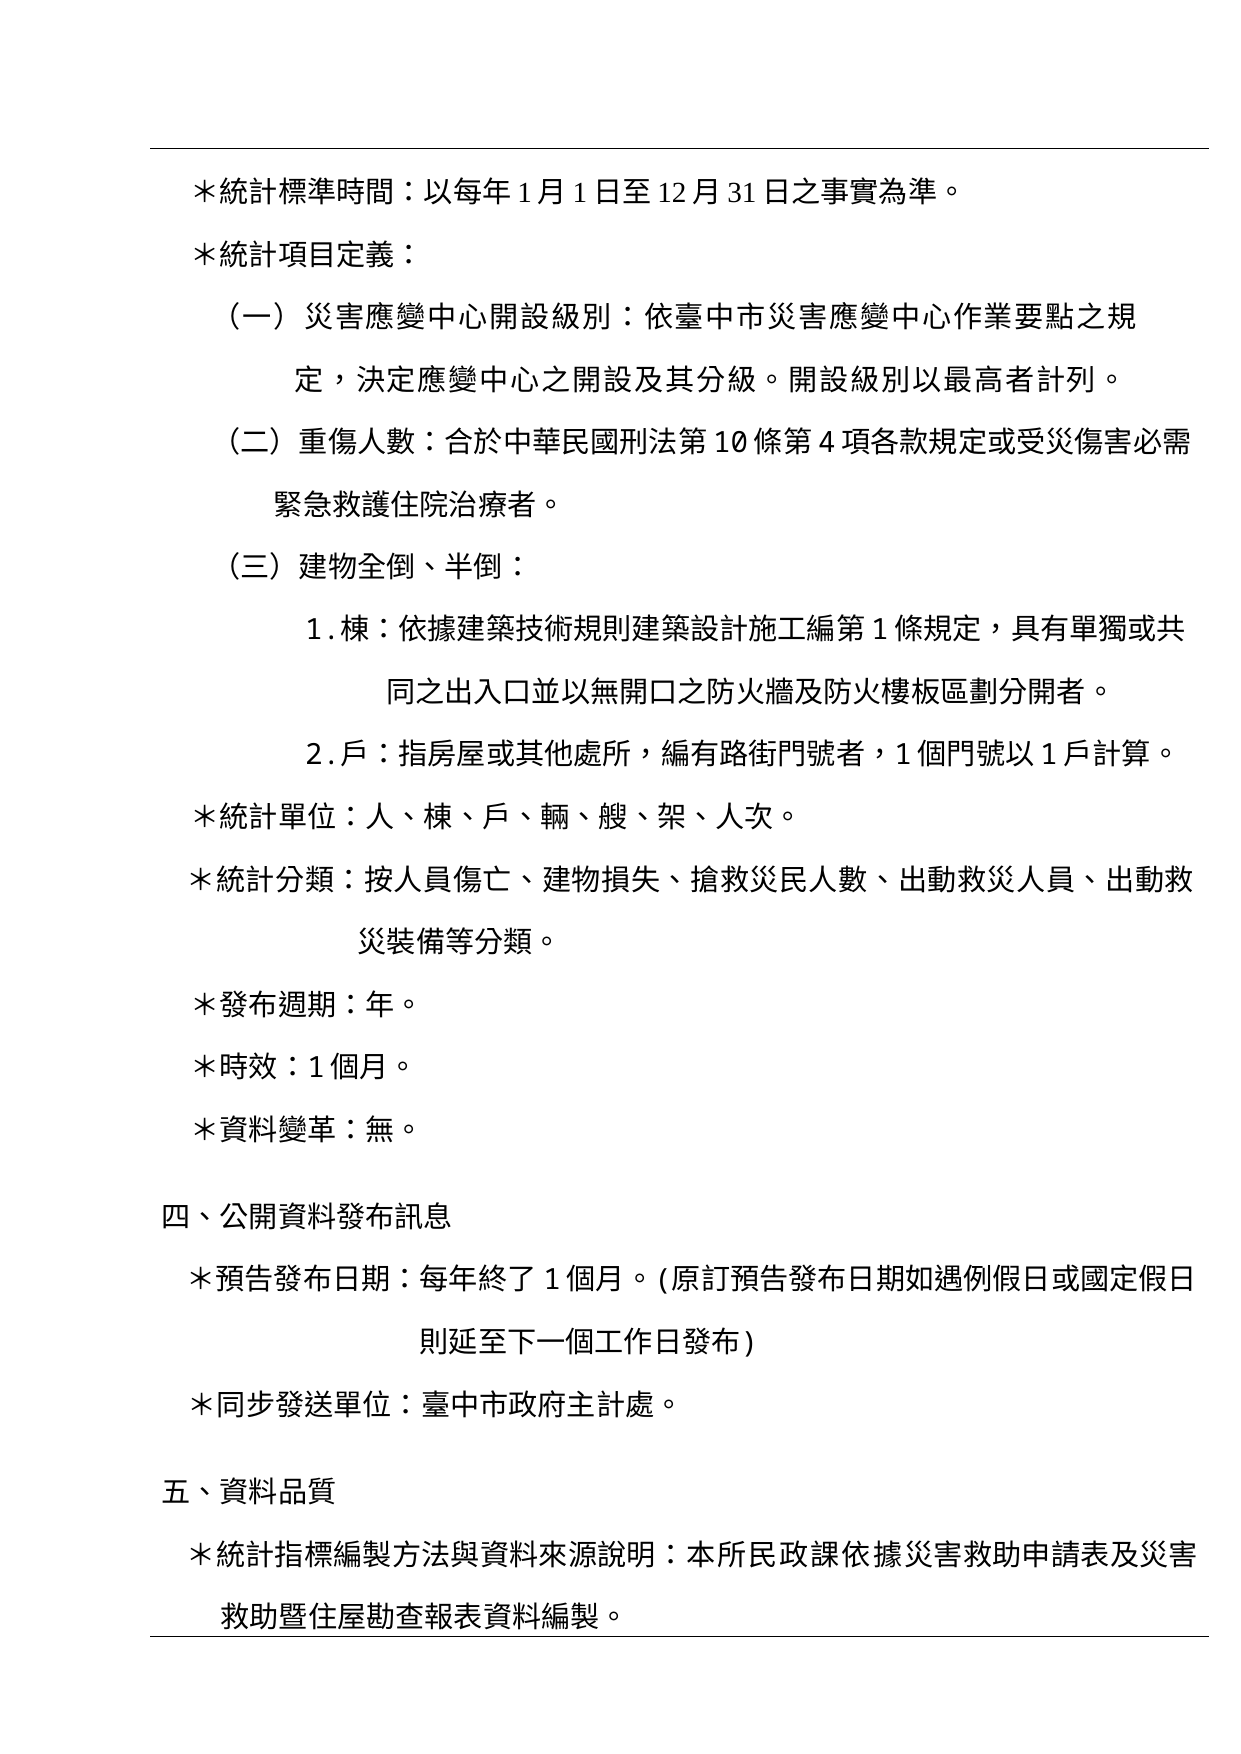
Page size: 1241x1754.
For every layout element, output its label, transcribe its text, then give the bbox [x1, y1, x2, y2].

table_header 統計資料背景說明 資料種類：天然災害統計 資料項目：臺中市新社區震災災害人員傷亡、建物損失 一、發布及編製機關單位 ＊發布機關、單位：臺中市新社區公所會計室 ＊編製單位：臺中市新社區公所民政課 ＊聯絡電話：04-25811111#128 ＊傳真：04-25810746 ＊電子信箱：shinshou125@taichung.gov.tw 二、發布形式 口頭： （ ）記者會或說明會 書面： （ ）新聞稿 （）報表 （ ）書刊，刊名： ＊電子媒體： （V）線上書刊及資料庫， 網址：https://govstat.taichung.gov.tw/TCSTAT/Page/kcg01_1.aspx?Mid1=387790000A （ ）磁片 （ ）光碟片 （ ）其他 三、資料範圍、週期及時效 ＊統計地區範圍及對象：凡本區發生之重大震災（含地震、海嘯）災害損失情形均為統計對象。「重大震災災害」係指震災災害狀況已達災害應變中心成立時或有人員傷亡時，或僅設緊急應變小組時。 ＊統計標準時間：以每年1月1日至12月31日之事實為準。 ＊統計項目定義： （一）災害應變中心開設級別：依臺中市災害應變中心作業要點之規定，決定應變中心之開設及其分級。開設級別以最高者計列。 （二）重傷人數：合於中華民國刑法第10條第4項各款規定或受災傷害必需緊急救護住院治療者。 （三）建物全倒、半倒： 1.棟：依據建築技術規則建築設計施工編第1條規定，具有單獨或共同之出入口並以無開口之防火牆及防火樓板區劃分開者。 2.戶：指房屋或其他處所，編有路街門號者，1個門號以1戶計算。 ＊統計單位：人、棟、戶、輛、艘、架、人次。 ＊統計分類：按人員傷亡、建物損失、搶救災民人數、出動救災人員、出動救災裝備等分類。 ＊發布週期：年。 ＊時效：1個月。 ＊資料變革：無。 四、公開資料發布訊息 ＊預告發布日期：每年終了1個月。(原訂預告發布日期如遇例假日或國定假日則延至下一個工作日發布) ＊同步發送單位：臺中市政府主計處。 五、資料品質 ＊統計指標編製方法與資料來源說明：本所民政課依據災害救助申請表及災害救助暨住屋勘查報表資料編製。 ＊統計資料交叉查核及確保資料合理性之機制：由電腦系統自動進行加總交叉查核。 六、須注意及預定改變之事項：表號 11260-01-02-3。 七、其他事項：無。 [150, 149, 1209, 1636]
